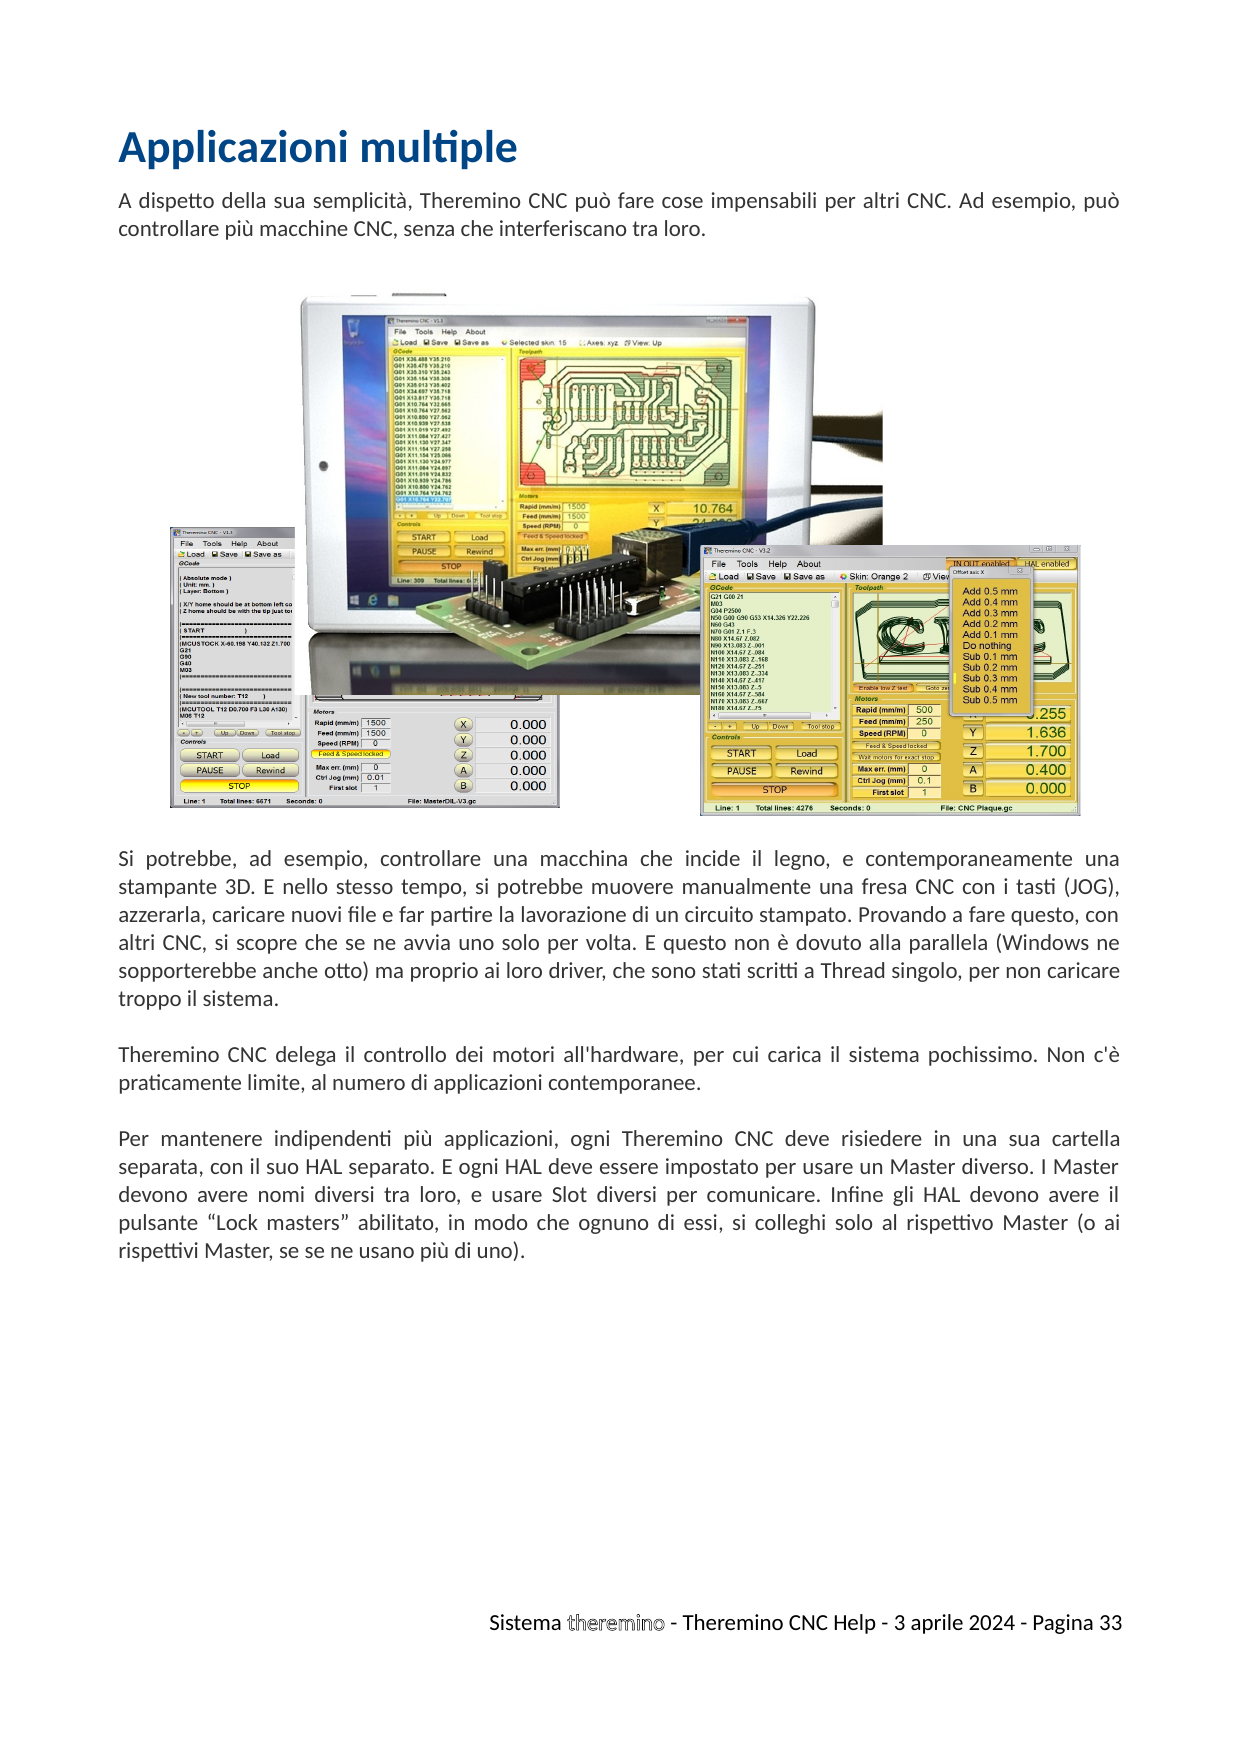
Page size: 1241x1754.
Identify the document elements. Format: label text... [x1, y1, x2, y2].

picture [170, 280, 1081, 816]
text Si potrebbe, ad esempio, controllare una macchina che incide il legno, e contemporaneamente una stampante 3D. E nello stesso tempo, si potrebbe muovere manualmente una fresa CNC con i tasti (JOG), azzerarla, caricare nuovi file e far partire la lavorazione di un circuito stampato. Provando a fare questo, con altri CNC, si scopre che se ne avvia uno solo per volta. E questo non è dovuto alla parallela (Windows ne sopporterebbe anche otto) ma proprio ai loro driver, che sono stati scritti a Thread singolo, per non caricare troppo il sistema. Theremino CNC delega il controllo dei motori all'hardware, per cui carica il sistema pochissimo. Non c'è praticamente limite, al numero di applicazioni contemporanee. Per mantenere indipendenti più applicazioni, ogni Theremino CNC deve risiedere in una sua cartella separata, con il suo HAL separato. E ogni HAL deve essere impostato per usare un Master diverso. I Master devono avere nomi diversi tra loro, e usare Slot diversi per comunicare. Infine gli HAL devono avere il pulsante “Lock masters” abilitato, in modo che ognuno di essi, si colleghi solo al rispettivo Master (o ai rispettivi Master, se se ne usano più di uno). [118, 280, 1122, 1264]
text A dispetto della sua semplicità, Theremino CNC può fare cose impensabili per altri CNC. Ad esempio, può controllare più macchine CNC, senza che interferiscano tra loro. [118, 186, 1122, 242]
subtitle Applicazioni multiple [118, 118, 1122, 174]
